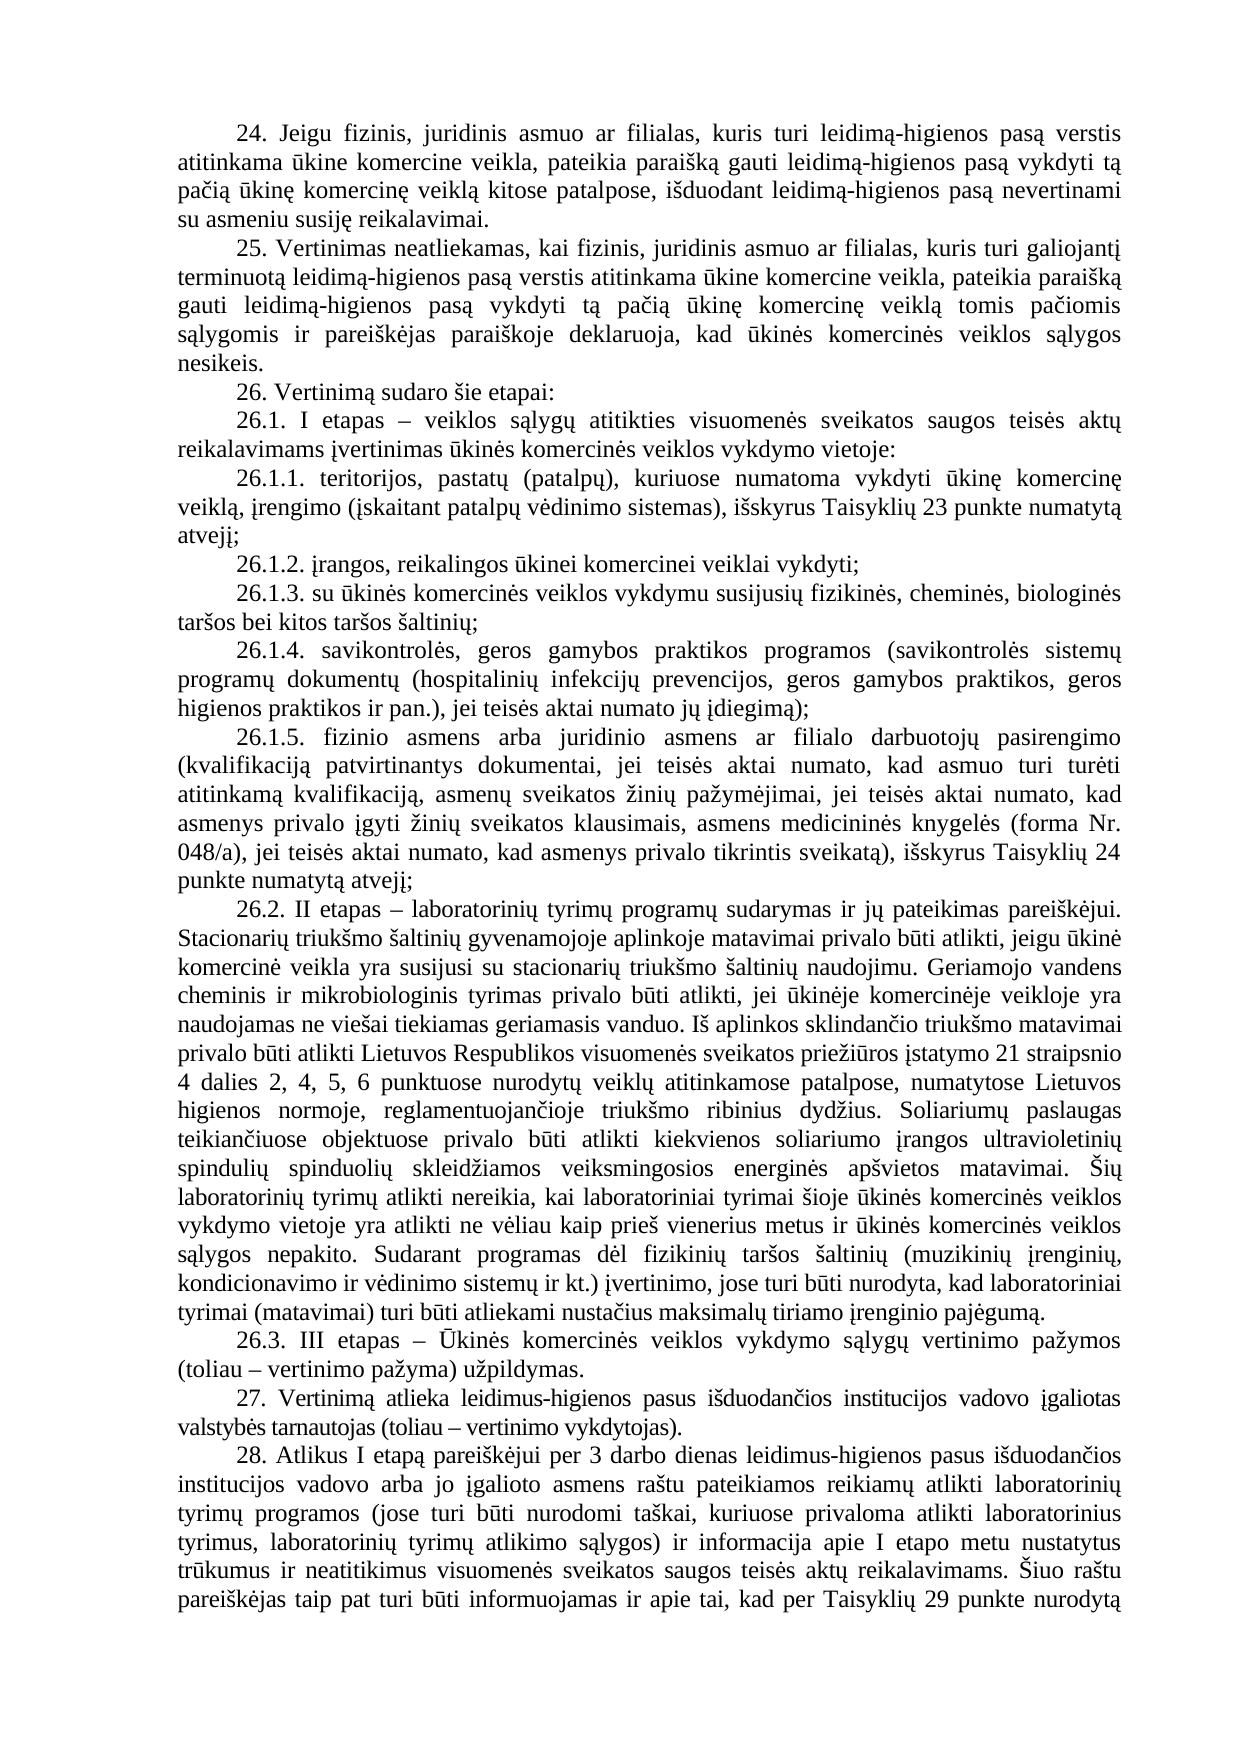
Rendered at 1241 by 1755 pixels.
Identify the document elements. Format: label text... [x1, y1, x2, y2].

text 26.2. II etapas – laboratorinių tyrimų programų sudarymas ir jų pateikimas pareiškėjui. Stacionarių triukšmo šaltinių gyvenamojoje aplinkoje matavimai privalo būti atlikti, jeigu ūkinė komercinė veikla yra susijusi su stacionarių triukšmo šaltinių naudojimu. Geriamojo vandens cheminis ir mikrobiologinis tyrimas privalo būti atlikti, jei ūkinėje komercinėje veikloje yra naudojamas ne viešai tiekiamas geriamasis vanduo. Iš aplinkos sklindančio triukšmo matavimai privalo būti atlikti Lietuvos Respublikos visuomenės sveikatos priežiūros įstatymo 21 straipsnio 4 dalies 2, 4, 5, 6 punktuose nurodytų veiklų atitinkamose patalpose, numatytose Lietuvos higienos normoje, reglamentuojančioje triukšmo ribinius dydžius. Soliariumų paslaugas teikiančiuose objektuose privalo būti atlikti kiekvienos soliariumo įrangos ultravioletinių spindulių spinduolių skleidžiamos veiksmingosios energinės apšvietos matavimai. Šių laboratorinių tyrimų atlikti nereikia, kai laboratoriniai tyrimai šioje ūkinės komercinės veiklos vykdymo vietoje yra atlikti ne vėliau kaip prieš vienerius metus ir ūkinės komercinės veiklos sąlygos nepakito. Sudarant programas dėl fizikinių taršos šaltinių (muzikinių įrenginių, kondicionavimo ir vėdinimo sistemų ir kt.) įvertinimo, jose turi būti nurodyta, kad laboratoriniai tyrimai (matavimai) turi būti atliekami nustačius maksimalų tiriamo įrenginio pajėgumą. [177, 894, 1122, 1326]
text 26.1.3. su ūkinės komercinės veiklos vykdymu susijusių fizikinės, cheminės, biologinės taršos bei kitos taršos šaltinių; [177, 578, 1122, 636]
text 26.1.5. fizinio asmens arba juridinio asmens ar filialo darbuotojų pasirengimo (kvalifikaciją patvirtinantys dokumentai, jei teisės aktai numato, kad asmuo turi turėti atitinkamą kvalifikaciją, asmenų sveikatos žinių pažymėjimai, jei teisės aktai numato, kad asmenys privalo įgyti žinių sveikatos klausimais, asmens medicininės knygelės (forma Nr. 048/a), jei teisės aktai numato, kad asmenys privalo tikrintis sveikatą), išskyrus Taisyklių 24 punkte numatytą atvejį; [177, 722, 1122, 894]
text 24. Jeigu fizinis, juridinis asmuo ar filialas, kuris turi leidimą-higienos pasą verstis atitinkama ūkine komercine veikla, pateikia paraišką gauti leidimą-higienos pasą vykdyti tą pačią ūkinę komercinę veiklą kitose patalpose, išduodant leidimą-higienos pasą nevertinami su asmeniu susiję reikalavimai. [177, 118, 1122, 233]
text 26.1. I etapas – veiklos sąlygų atitikties visuomenės sveikatos saugos teisės aktų reikalavimams įvertinimas ūkinės komercinės veiklos vykdymo vietoje: [177, 406, 1122, 463]
text 26.1.4. savikontrolės, geros gamybos praktikos programos (savikontrolės sistemų programų dokumentų (hospitalinių infekcijų prevencijos, geros gamybos praktikos, geros higienos praktikos ir pan.), jei teisės aktai numato jų įdiegimą); [177, 636, 1122, 722]
text 25. Vertinimas neatliekamas, kai fizinis, juridinis asmuo ar filialas, kuris turi galiojantį terminuotą leidimą-higienos pasą verstis atitinkama ūkine komercine veikla, pateikia paraišką gauti leidimą-higienos pasą vykdyti tą pačią ūkinę komercinę veiklą tomis pačiomis sąlygomis ir pareiškėjas paraiškoje deklaruoja, kad ūkinės komercinės veiklos sąlygos nesikeis. [177, 233, 1122, 377]
text 27. Vertinimą atlieka leidimus-higienos pasus išduodančios institucijos vadovo įgaliotas valstybės tarnautojas (toliau – vertinimo vykdytojas). [177, 1383, 1122, 1441]
text 26.1.1. teritorijos, pastatų (patalpų), kuriuose numatoma vykdyti ūkinę komercinę veiklą, įrengimo (įskaitant patalpų vėdinimo sistemas), išskyrus Taisyklių 23 punkte numatytą atvejį; [177, 463, 1122, 549]
text 26.1.2. įrangos, reikalingos ūkinei komercinei veiklai vykdyti; [177, 549, 1122, 578]
text 26.3. III etapas – Ūkinės komercinės veiklos vykdymo sąlygų vertinimo pažymos (toliau – vertinimo pažyma) užpildymas. [177, 1326, 1122, 1383]
text 28. Atlikus I etapą pareiškėjui per 3 darbo dienas leidimus-higienos pasus išduodančios institucijos vadovo arba jo įgalioto asmens raštu pateikiamos reikiamų atlikti laboratorinių tyrimų programos (jose turi būti nurodomi taškai, kuriuose privaloma atlikti laboratorinius tyrimus, laboratorinių tyrimų atlikimo sąlygos) ir informacija apie I etapo metu nustatytus trūkumus ir neatitikimus visuomenės sveikatos saugos teisės aktų reikalavimams. Šiuo raštu pareiškėjas taip pat turi būti informuojamas ir apie tai, kad per Taisyklių 29 punkte nurodytą [177, 1441, 1122, 1613]
text 26. Vertinimą sudaro šie etapai: [177, 377, 1122, 406]
